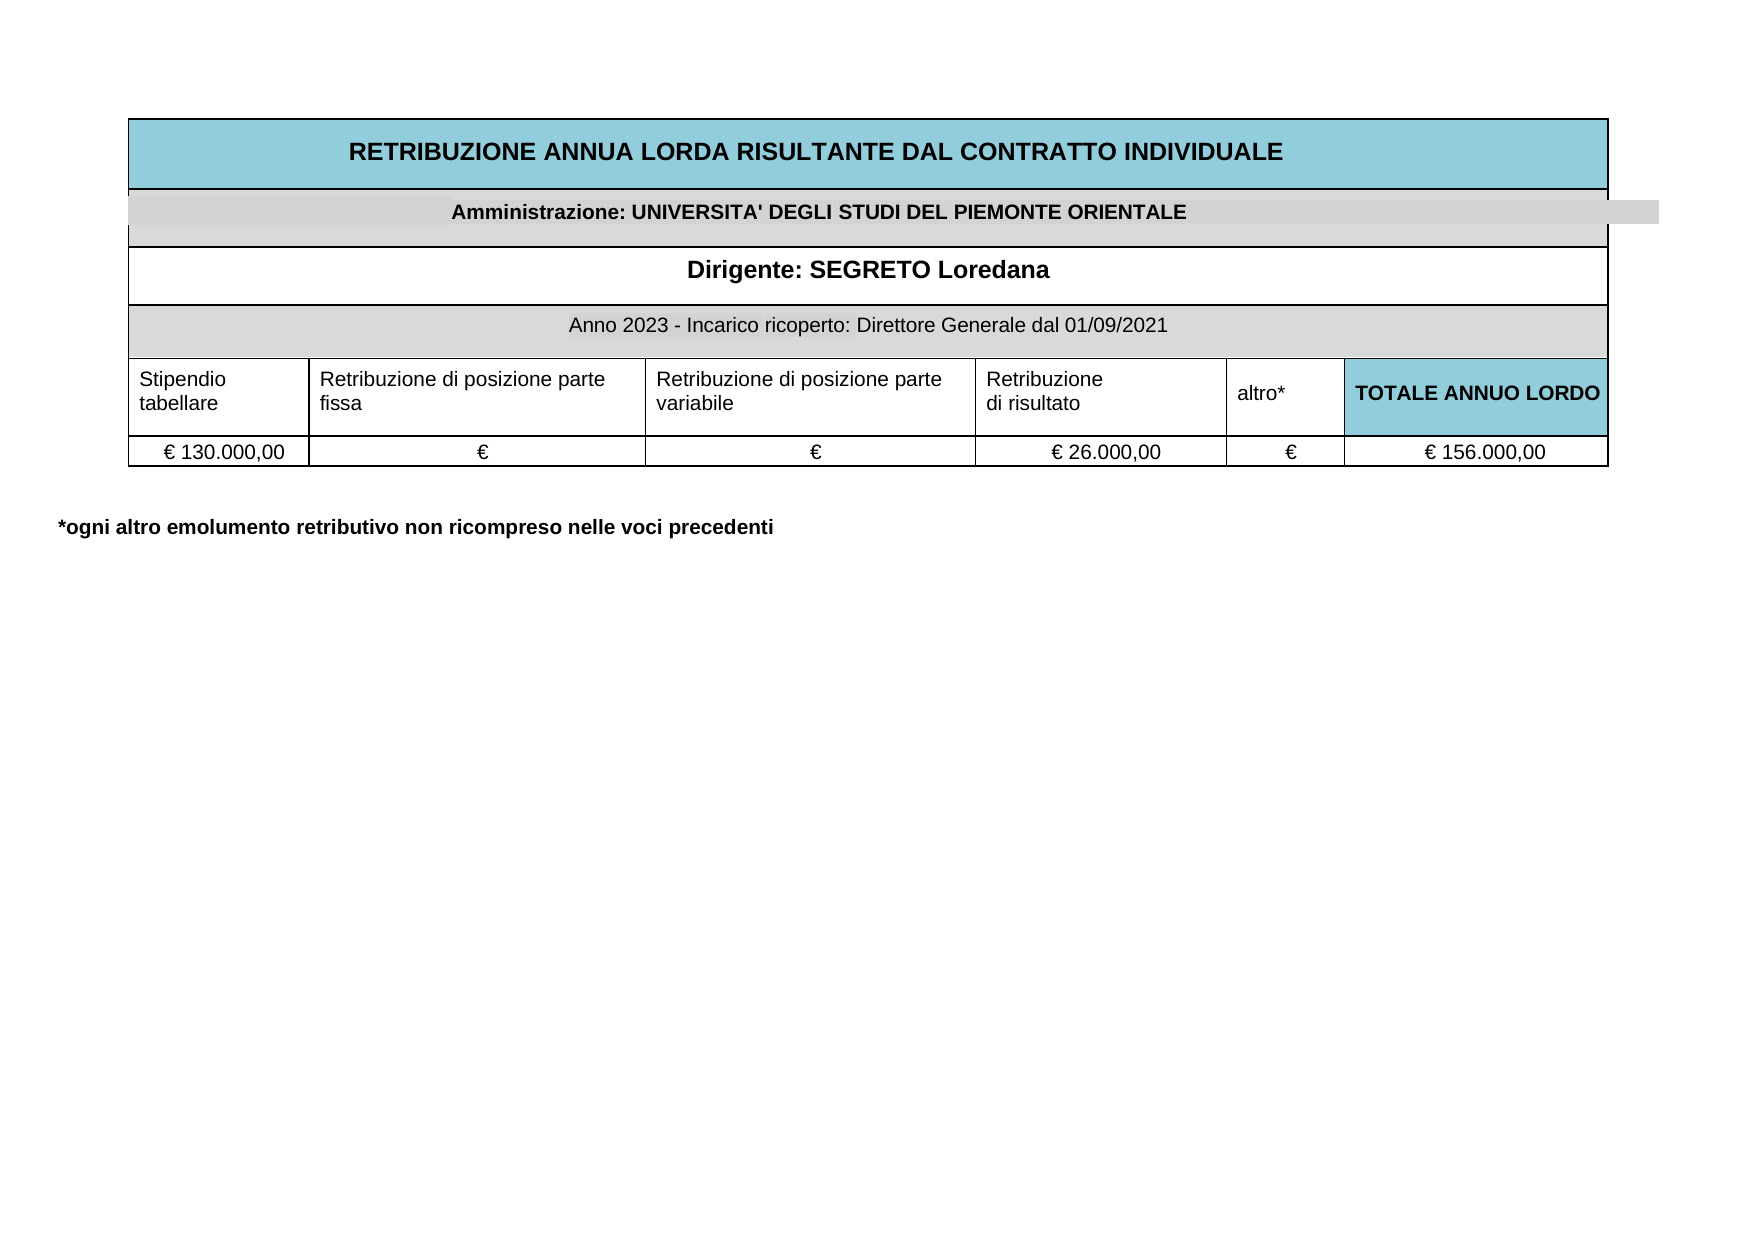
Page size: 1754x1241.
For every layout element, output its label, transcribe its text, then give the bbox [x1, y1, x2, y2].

table_cell Retribuzione di posizione parte variabile [646, 359, 975, 435]
table_cell Retribuzione di risultato [976, 359, 1226, 435]
table_header RETRIBUZIONE ANNUA LORDA RISULTANTE DAL CONTRATTO INDIVIDUALE [129, 120, 1607, 188]
table_cell Amministrazione: UNIVERSITA' DEGLI STUDI DEL PIEMONTE ORIENTALE [129, 190, 1607, 246]
table_cell altro* [1227, 359, 1344, 435]
table_cell Stipendio tabellare [129, 359, 308, 435]
table_cell € [1227, 437, 1344, 465]
table_cell Dirigente: SEGRETO Loredana [129, 248, 1607, 304]
table_cell € 130.000,00 [129, 437, 308, 465]
table_cell € 26.000,00 [976, 437, 1226, 465]
table_cell Retribuzione di posizione parte fissa [310, 359, 645, 435]
table_cell € 156.000,00 [1345, 437, 1607, 465]
table_cell Anno 2023 - Incarico ricoperto: Direttore Generale dal 01/09/2021 [129, 306, 1607, 357]
table_cell € [310, 437, 645, 465]
text *ogni altro emolumento retributivo non ricompreso nelle voci precedenti [58, 515, 1606, 539]
table_cell € [646, 437, 975, 465]
table_cell TOTALE ANNUO LORDO [1345, 359, 1607, 435]
